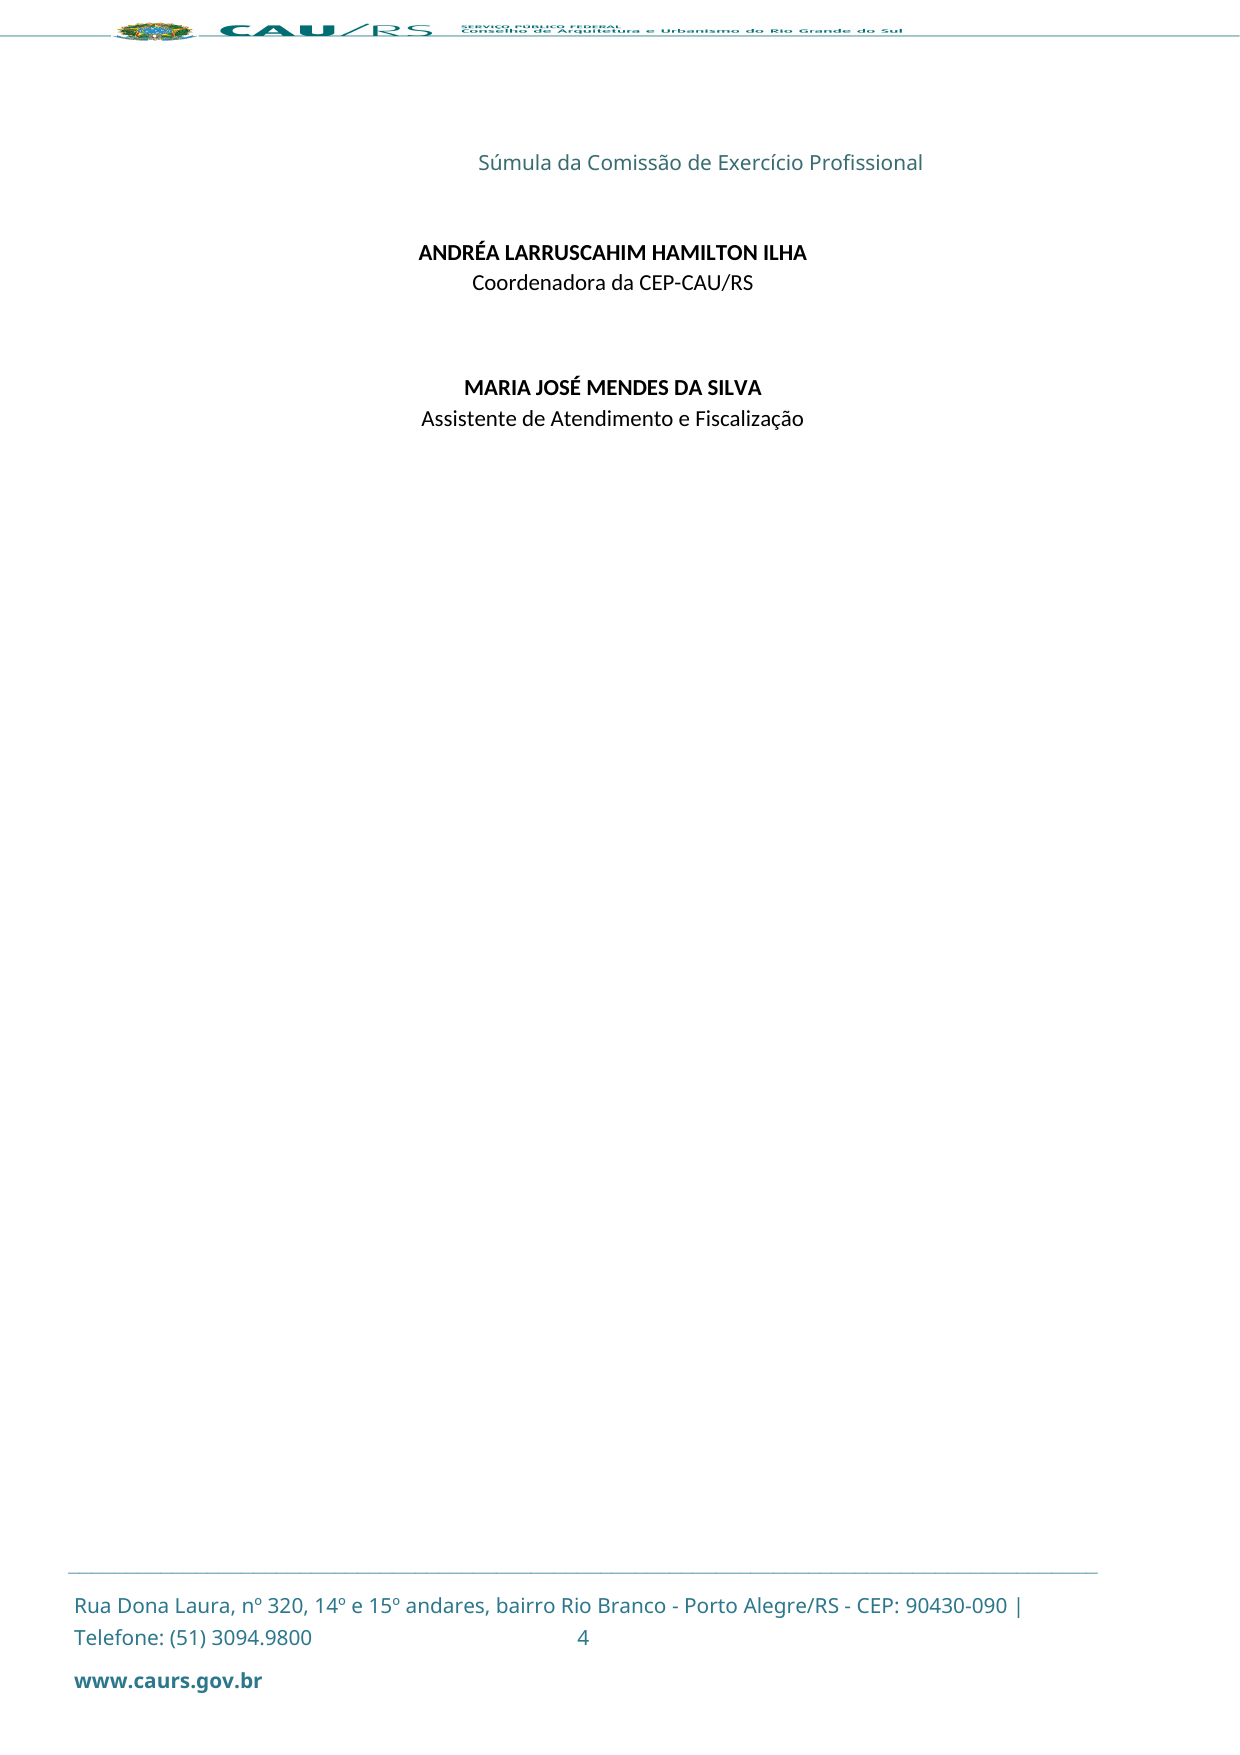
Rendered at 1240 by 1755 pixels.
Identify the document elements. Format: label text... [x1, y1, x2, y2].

text Assistente de Atendimento e Fiscalização [133, 404, 1093, 432]
text ANDRÉA LARRUSCAHIM HAMILTON ILHA Coordenadora da CEP-CAU/RS [133, 238, 1093, 296]
text MARIA JOSÉ MENDES DA SILVA [133, 373, 1093, 401]
